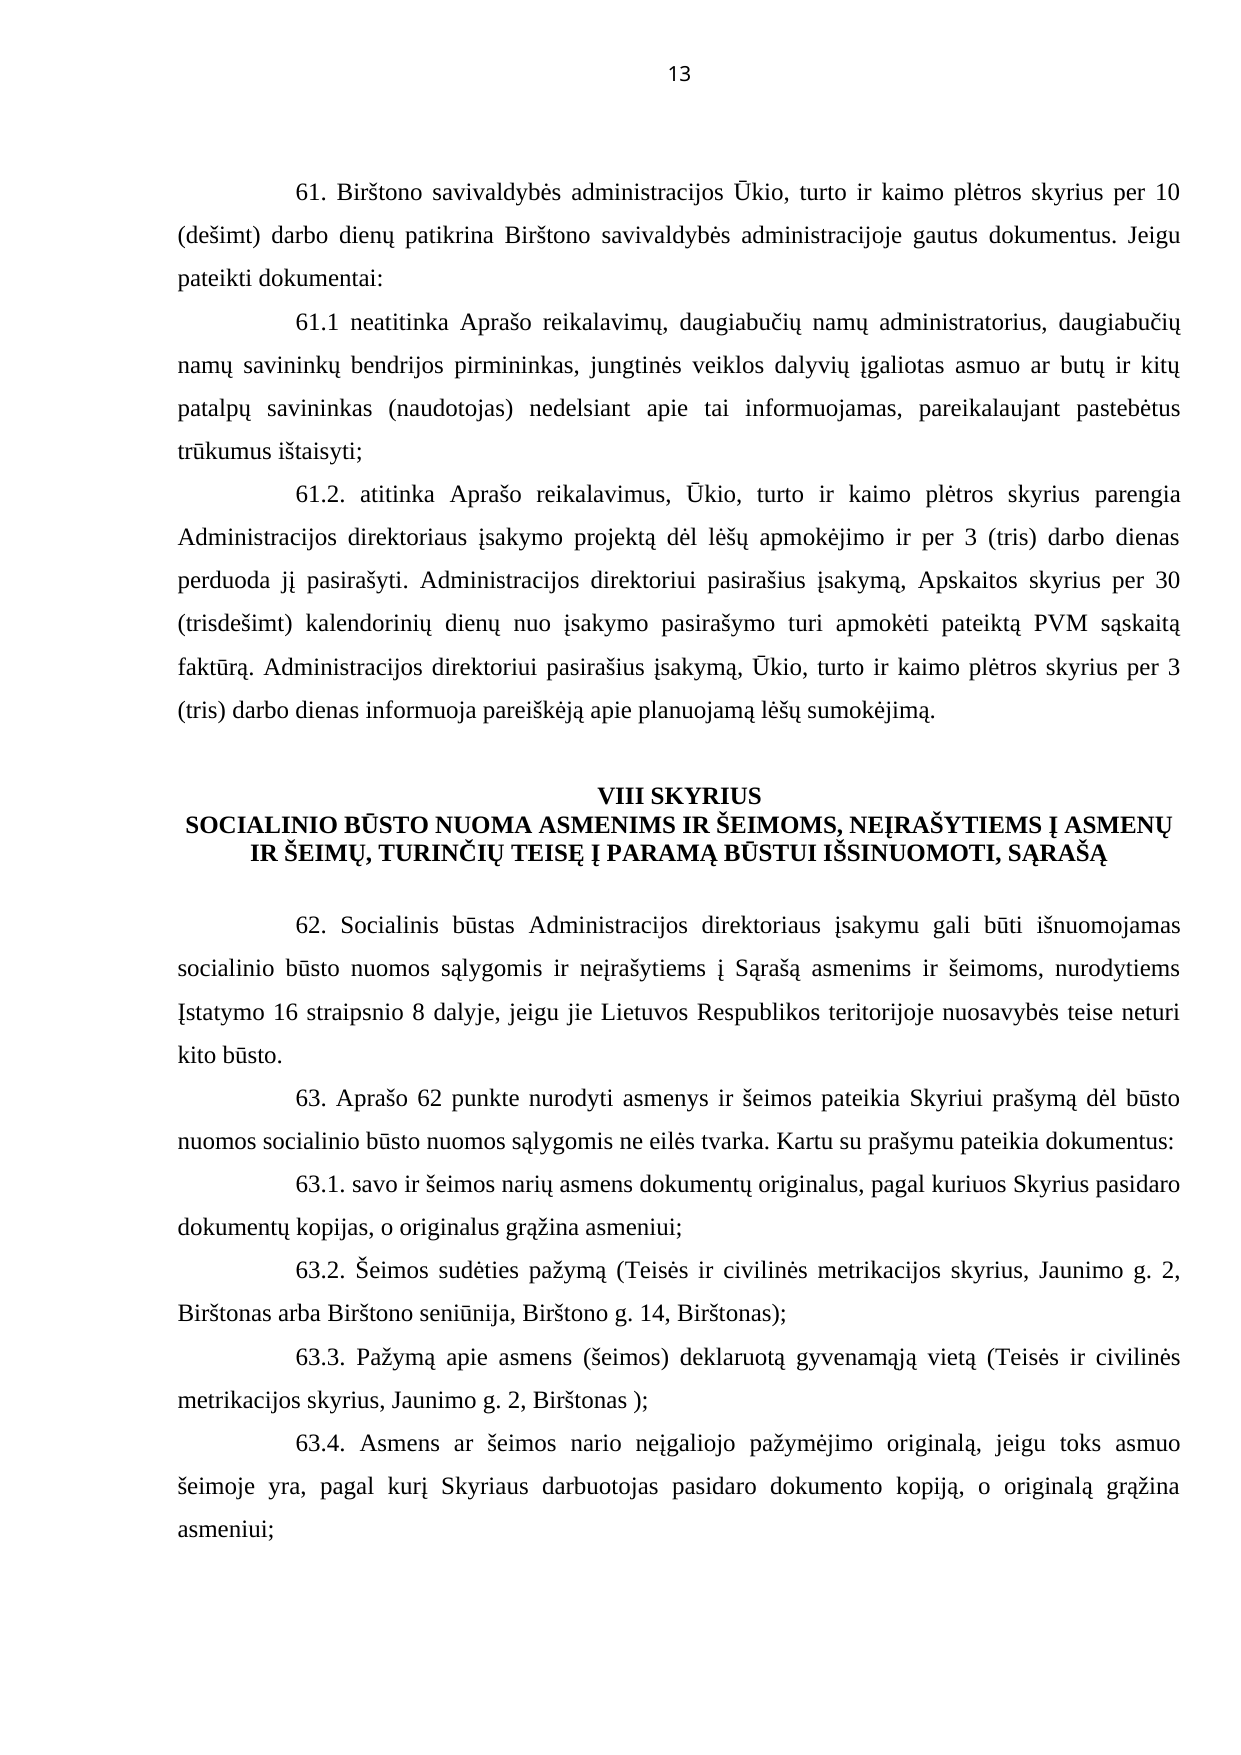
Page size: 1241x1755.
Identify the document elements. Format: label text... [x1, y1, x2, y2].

text 61.2. atitinka Aprašo reikalavimus, Ūkio, turto ir kaimo plėtros skyrius parengia Administracijos direktoriaus įsakymo projektą dėl lėšų apmokėjimo ir per 3 (tris) darbo dienas perduoda jį pasirašyti. Administracijos direktoriui pasirašius įsakymą, Apskaitos skyrius per 30 (trisdešimt) kalendorinių dienų nuo įsakymo pasirašymo turi apmokėti pateiktą PVM sąskaitą faktūrą. Administracijos direktoriui pasirašius įsakymą, Ūkio, turto ir kaimo plėtros skyrius per 3 (tris) darbo dienas informuoja pareiškėją apie planuojamą lėšų sumokėjimą. [177, 479, 1181, 723]
text 63. Aprašo 62 punkte nurodyti asmenys ir šeimos pateikia Skyriui prašymą dėl būsto nuomos socialinio būsto nuomos sąlygomis ne eilės tvarka. Kartu su prašymu pateikia dokumentus: [177, 1083, 1181, 1155]
text 62. Socialinis būstas Administracijos direktoriaus įsakymu gali būti išnuomojamas socialinio būsto nuomos sąlygomis ir neįrašytiems į Sąrašą asmenims ir šeimoms, nurodytiems Įstatymo 16 straipsnio 8 dalyje, jeigu jie Lietuvos Respublikos teritorijoje nuosavybės teise neturi kito būsto. [177, 910, 1181, 1068]
text 61. Birštono savivaldybės administracijos Ūkio, turto ir kaimo plėtros skyrius per 10 (dešimt) darbo dienų patikrina Birštono savivaldybės administracijoje gautus dokumentus. Jeigu pateikti dokumentai: [177, 177, 1181, 292]
text 63.4. Asmens ar šeimos nario neįgaliojo pažymėjimo originalą, jeigu toks asmuo šeimoje yra, pagal kurį Skyriaus darbuotojas pasidaro dokumento kopiją, o originalą grąžina asmeniui; [177, 1428, 1181, 1543]
text 63.3. Pažymą apie asmens (šeimos) deklaruotą gyvenamąją vietą (Teisės ir civilinės metrikacijos skyrius, Jaunimo g. 2, Birštonas ); [177, 1342, 1181, 1413]
text 61.1 neatitinka Aprašo reikalavimų, daugiabučių namų administratorius, daugiabučių namų savininkų bendrijos pirmininkas, jungtinės veiklos dalyvių įgaliotas asmuo ar butų ir kitų patalpų savininkas (naudotojas) nedelsiant apie tai informuojamas, pareikalaujant pastebėtus trūkumus ištaisyti; [177, 307, 1181, 465]
text VIII SKYRIUS [177, 781, 1181, 810]
text 63.1. savo ir šeimos narių asmens dokumentų originalus, pagal kuriuos Skyrius pasidaro dokumentų kopijas, o originalus grąžina asmeniui; [177, 1169, 1181, 1241]
text 63.2. Šeimos sudėties pažymą (Teisės ir civilinės metrikacijos skyrius, Jaunimo g. 2, Birštonas arba Birštono seniūnija, Birštono g. 14, Birštonas); [177, 1255, 1181, 1327]
text SOCIALINIO BŪSTO NUOMA ASMENIMS IR ŠEIMOMS, NEĮRAŠYTIEMS Į ASMENŲ IR ŠEIMŲ, TURINČIŲ TEISĘ Į PARAMĄ BŪSTUI IŠSINUOMOTI, SĄRAŠĄ [177, 810, 1181, 867]
